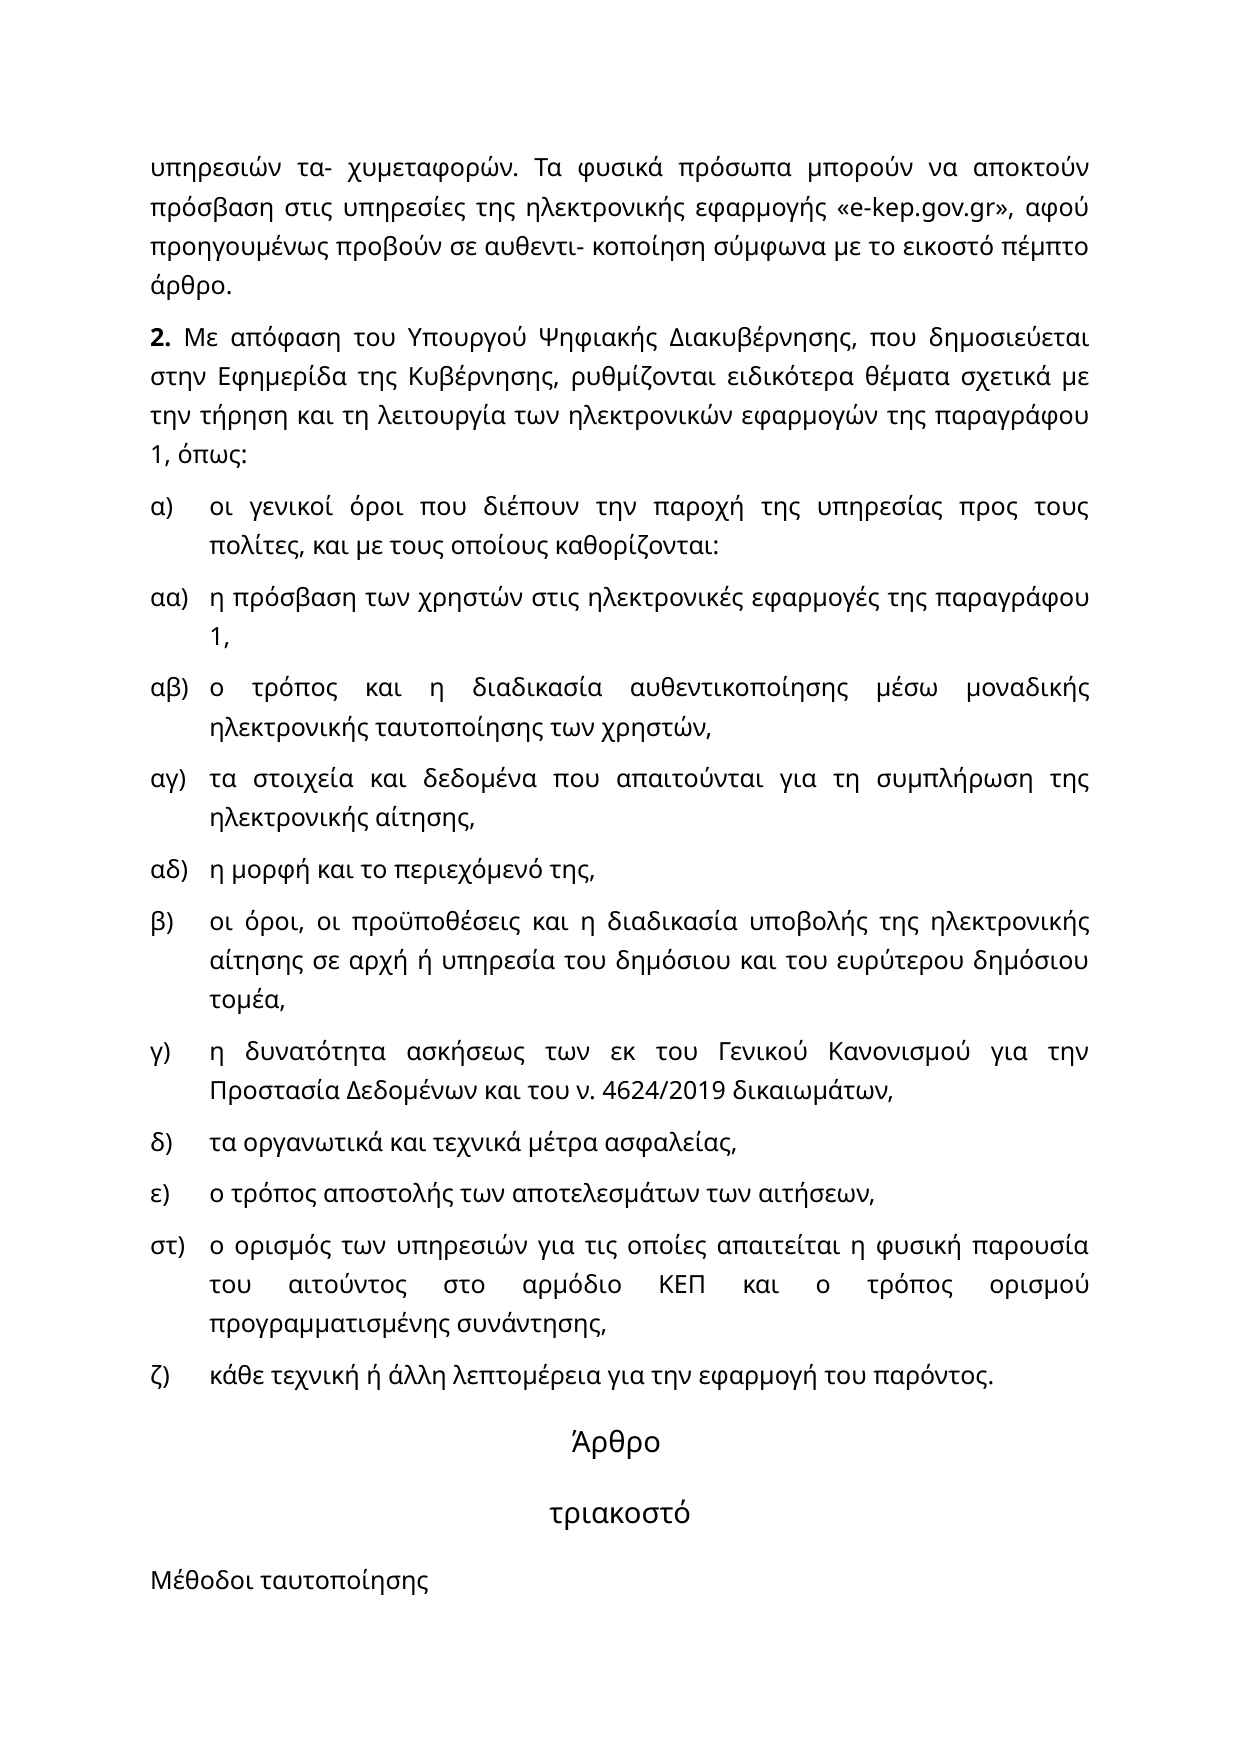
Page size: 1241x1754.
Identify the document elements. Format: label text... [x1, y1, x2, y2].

list ζ) κάθε τεχνική ή άλλη λεπτομέρεια για την εφαρμογή του παρόντος. [150, 1357, 1090, 1392]
subtitle τριακοστό [150, 1492, 1090, 1532]
text 2. Με απόφαση του Υπουργού Ψηφιακής Διακυβέρνησης, που δημοσιεύεται στην Εφημερίδα της Κυβέρνησης, ρυθμίζονται ειδικότερα θέματα σχετικά με την τήρηση και τη λειτουργία των ηλεκτρονικών εφαρμογών της παραγράφου 1, όπως: [150, 319, 1090, 471]
list αδ) η μορφή και το περιεχόμενό της, [150, 852, 1090, 886]
list αγ) τα στοιχεία και δεδομένα που απαιτούνται για τη συμπλήρωση της ηλεκτρονικής αίτησης, [150, 761, 1090, 834]
list αβ) ο τρόπος και η διαδικασία αυθεντικοποίησης μέσω μοναδικής ηλεκτρονικής ταυτοποίησης των χρηστών, [150, 670, 1090, 743]
text Μέθοδοι ταυτοποίησης [150, 1563, 1090, 1597]
subtitle Άρθρο [150, 1422, 1090, 1461]
list στ) ο ορισμός των υπηρεσιών για τις οποίες απαιτείται η φυσική παρουσία του αιτούντος στο αρμόδιο ΚΕΠ και ο τρόπος ορισμού προγραμματισμένης συνάντησης, [150, 1227, 1090, 1340]
list δ) τα οργανωτικά και τεχνικά μέτρα ασφαλείας, [150, 1124, 1090, 1158]
list γ) η δυνατότητα ασκήσεως των εκ του Γενικού Κανονισμού για την Προστασία Δεδομένων και του ν. 4624/2019 δικαιωμάτων, [150, 1033, 1090, 1107]
list αα) η πρόσβαση των χρηστών στις ηλεκτρονικές εφαρμογές της παραγράφου 1, [150, 579, 1090, 652]
list β) οι όροι, οι προϋποθέσεις και η διαδικασία υποβολής της ηλεκτρονικής αίτησης σε αρχή ή υπηρεσία του δημόσιου και του ευρύτερου δημόσιου τομέα, [150, 903, 1090, 1016]
list α) οι γενικοί όροι που διέπουν την παροχή της υπηρεσίας προς τους πολίτες, και με τους οποίους καθορίζονται: [150, 488, 1090, 562]
list ε) ο τρόπος αποστολής των αποτελεσμάτων των αιτήσεων, [150, 1176, 1090, 1210]
text υπηρεσιών τα- χυμεταφορών. Τα φυσικά πρόσωπα μπορούν να αποκτούν πρόσβαση στις υπηρεσίες της ηλεκτρονικής εφαρμογής «e-kep.gov.gr», αφού προηγουμένως προβούν σε αυθεντι- κοποίηση σύμφωνα με το εικοστό πέμπτο άρθρο. [150, 150, 1090, 302]
